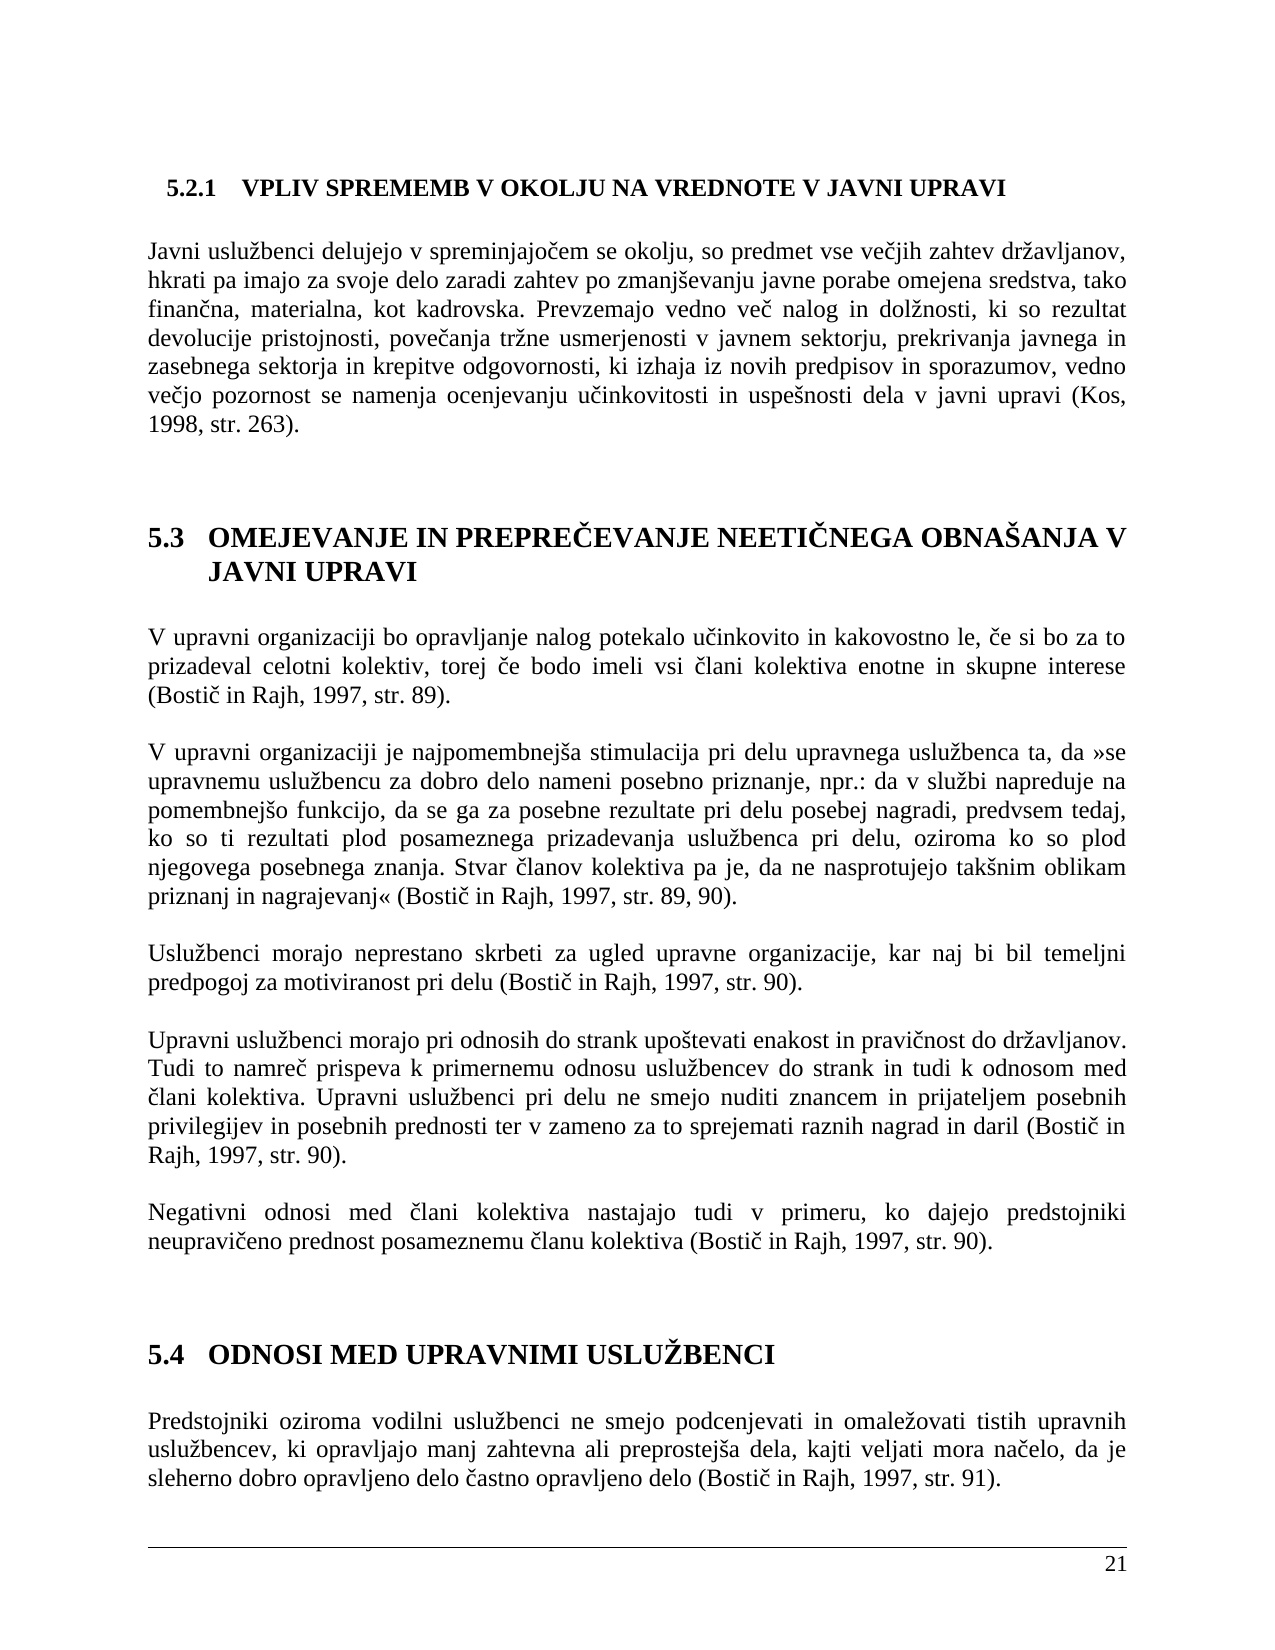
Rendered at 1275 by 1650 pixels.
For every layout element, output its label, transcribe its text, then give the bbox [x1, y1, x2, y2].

subtitle ODNOSI MED UPRAVNIMI USLUŽBENCI [148, 1337, 1127, 1371]
text Uslužbenci morajo neprestano skrbeti za ugled upravne organizacije, kar naj bi bil temeljni predpogoj za motiviranost pri delu (Bostič in Rajh, 1997, str. 90). [148, 938, 1127, 996]
subtitle VPLIV SPREMEMB V OKOLJU NA VREDNOTE V JAVNI UPRAVI [166, 173, 1127, 201]
subtitle OMEJEVANJE IN PREPREČEVANJE NEETIČNEGA OBNAŠANJA V JAVNI UPRAVI [148, 520, 1127, 587]
text Javni uslužbenci delujejo v spreminjajočem se okolju, so predmet vse večjih zahtev državljanov, hkrati pa imajo za svoje delo zaradi zahtev po zmanjševanju javne porabe omejena sredstva, tako finančna, materialna, kot kadrovska. Prevzemajo vedno več nalog in dolžnosti, ki so rezultat devolucije pristojnosti, povečanja tržne usmerjenosti v javnem sektorju, prekrivanja javnega in zasebnega sektorja in krepitve odgovornosti, ki izhaja iz novih predpisov in sporazumov, vedno večjo pozornost se namenja ocenjevanju učinkovitosti in uspešnosti dela v javni upravi (Kos, 1998, str. 263). [148, 236, 1127, 438]
text Negativni odnosi med člani kolektiva nastajajo tudi v primeru, ko dajejo predstojniki neupravičeno prednost posameznemu članu kolektiva (Bostič in Rajh, 1997, str. 90). [148, 1197, 1127, 1255]
text Predstojniki oziroma vodilni uslužbenci ne smejo podcenjevati in omaležovati tistih upravnih uslužbencev, ki opravljajo manj zahtevna ali preprostejša dela, kajti veljati mora načelo, da je sleherno dobro opravljeno delo častno opravljeno delo (Bostič in Rajh, 1997, str. 91). [148, 1406, 1127, 1492]
text Upravni uslužbenci morajo pri odnosih do strank upoštevati enakost in pravičnost do državljanov. Tudi to namreč prispeva k primernemu odnosu uslužbencev do strank in tudi k odnosom med člani kolektiva. Upravni uslužbenci pri delu ne smejo nuditi znancem in prijateljem posebnih privilegijev in posebnih prednosti ter v zameno za to sprejemati raznih nagrad in daril (Bostič in Rajh, 1997, str. 90). [148, 1025, 1127, 1168]
text V upravni organizaciji bo opravljanje nalog potekalo učinkovito in kakovostno le, če si bo za to prizadeval celotni kolektiv, torej če bodo imeli vsi člani kolektiva enotne in skupne interese (Bostič in Rajh, 1997, str. 89). [148, 622, 1127, 708]
text V upravni organizaciji je najpomembnejša stimulacija pri delu upravnega uslužbenca ta, da »se upravnemu uslužbencu za dobro delo nameni posebno priznanje, npr.: da v službi napreduje na pomembnejšo funkcijo, da se ga za posebne rezultate pri delu posebej nagradi, predvsem tedaj, ko so ti rezultati plod posameznega prizadevanja uslužbenca pri delu, oziroma ko so plod njegovega posebnega znanja. Stvar članov kolektiva pa je, da ne nasprotujejo takšnim oblikam priznanj in nagrajevanj« (Bostič in Rajh, 1997, str. 89, 90). [148, 737, 1127, 910]
